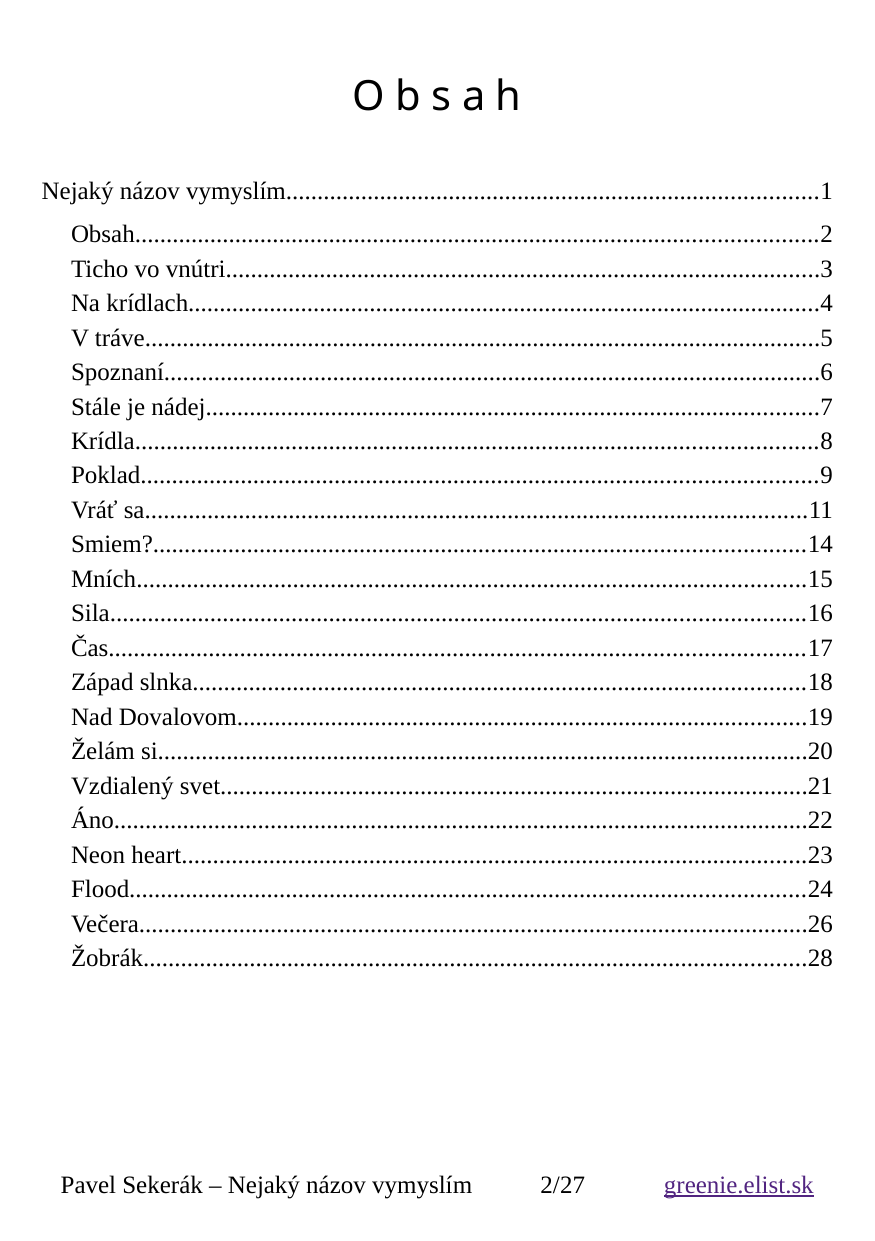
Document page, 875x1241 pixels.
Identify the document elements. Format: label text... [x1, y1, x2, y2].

text Obsah 2 [71, 219, 833, 248]
text Spoznaní 6 [71, 357, 833, 386]
text Sila 16 [71, 598, 833, 627]
text Žobrák 28 [71, 943, 833, 972]
text Nad Dovalovom 19 [71, 702, 833, 731]
text Mních 15 [71, 564, 833, 593]
text Želám si 20 [71, 736, 833, 765]
text Smiem? 14 [71, 529, 833, 558]
text Ticho vo vnútri 3 [71, 254, 833, 282]
text Stále je nádej 7 [71, 392, 833, 420]
text Nejaký názov vymyslím 1 [41, 176, 833, 205]
text V tráve 5 [71, 323, 833, 351]
text Flood 24 [71, 874, 833, 903]
text Poklad 9 [71, 461, 833, 489]
text Vráť sa 11 [71, 495, 833, 524]
text Krídla 8 [71, 426, 833, 455]
text Áno 22 [71, 805, 833, 834]
text Čas 17 [71, 633, 833, 662]
text Neon heart 23 [71, 840, 833, 868]
text Večera 26 [71, 909, 833, 937]
subtitle Obsah [41, 66, 833, 123]
text Vzdialený svet 21 [71, 771, 833, 799]
text Západ slnka 18 [71, 667, 833, 696]
text Na krídlach 4 [71, 288, 833, 317]
